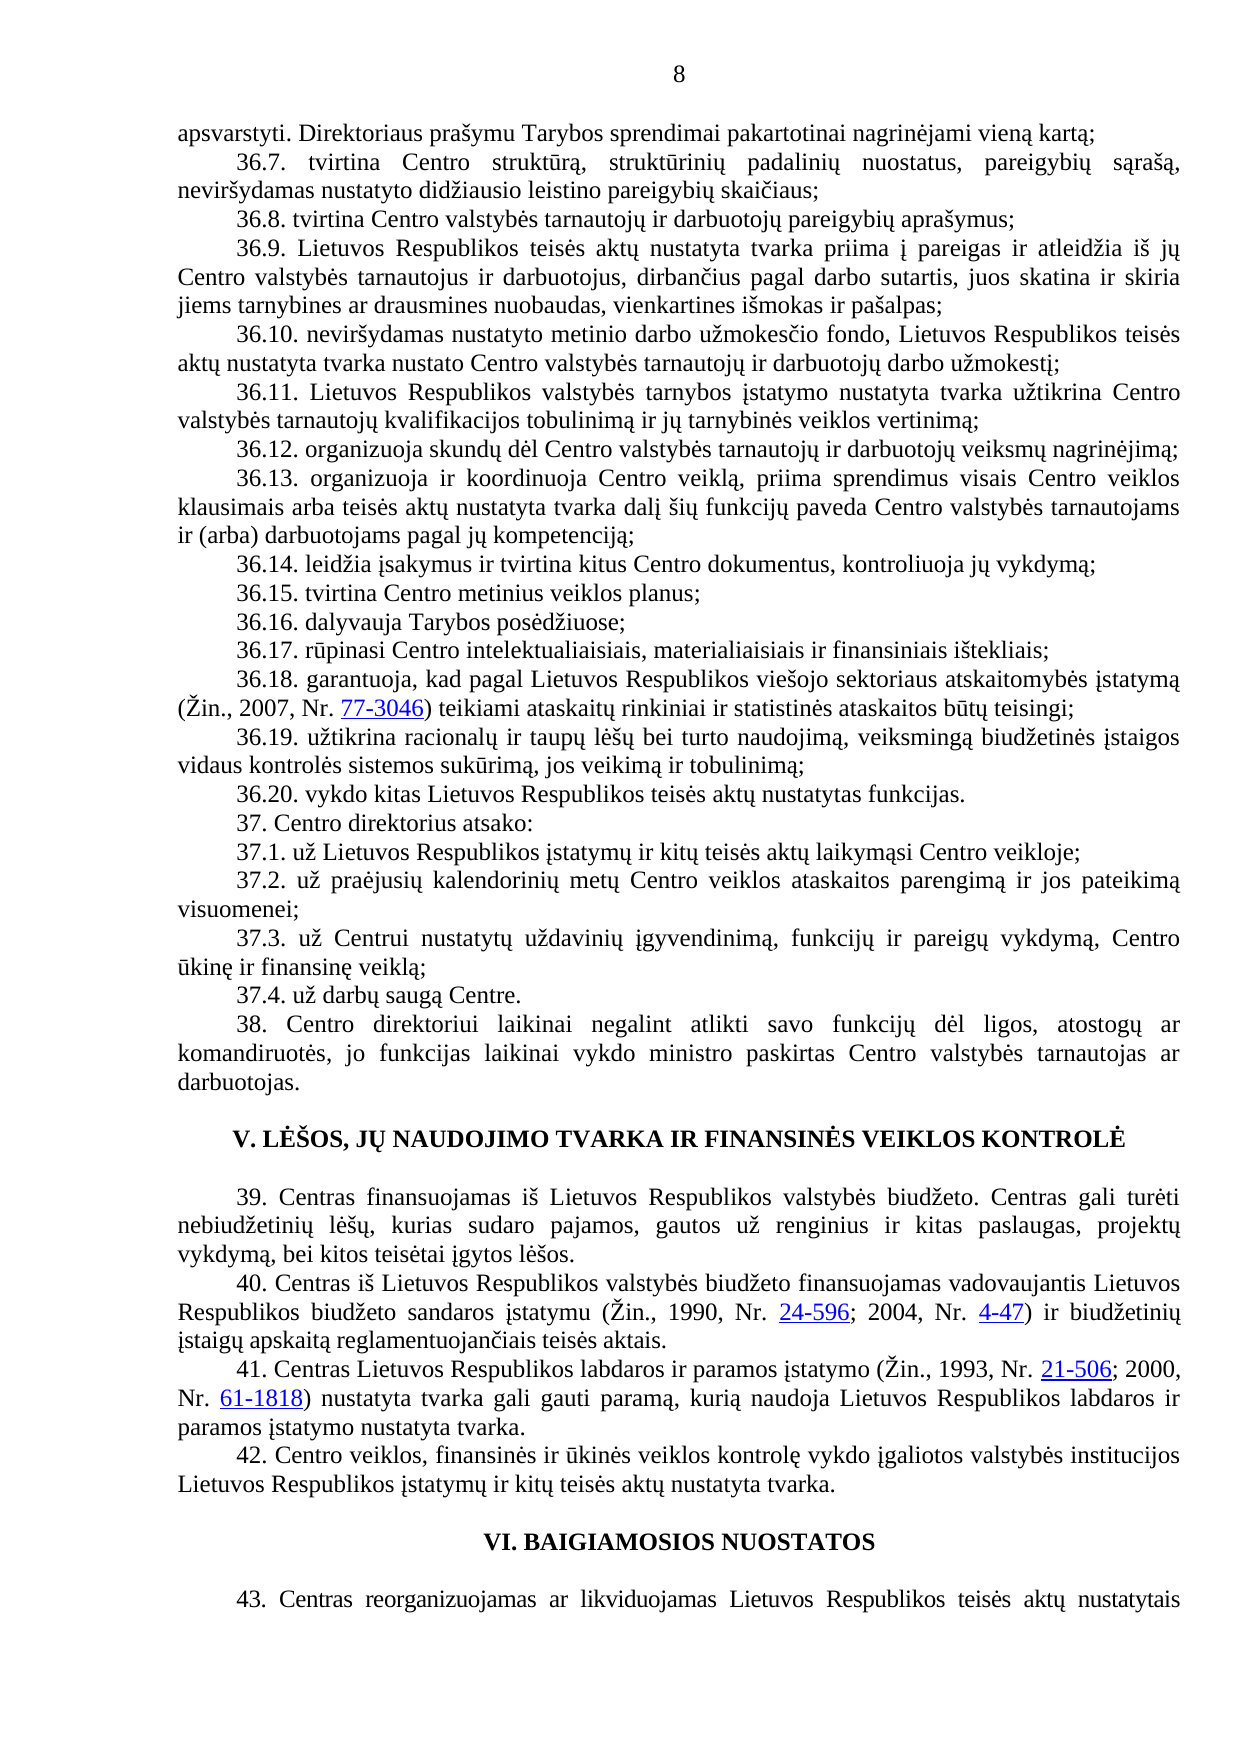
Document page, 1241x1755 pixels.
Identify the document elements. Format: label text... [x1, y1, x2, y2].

text 37. Centro direktorius atsako: [177, 808, 1181, 837]
text VI. BAIGIAMOSIOS NUOSTATOS [177, 1527, 1181, 1556]
text 37.3. už Centrui nustatytų uždavinių įgyvendinimą, funkcijų ir pareigų vykdymą, Centro ūkinę ir finansinę veiklą; [177, 923, 1181, 981]
text 36.10. neviršydamas nustatyto metinio darbo užmokesčio fondo, Lietuvos Respublikos teisės aktų nustatyta tvarka nustato Centro valstybės tarnautojų ir darbuotojų darbo užmokestį; [177, 319, 1181, 377]
text 36.20. vykdo kitas Lietuvos Respublikos teisės aktų nustatytas funkcijas. [177, 779, 1181, 808]
text 41. Centras Lietuvos Respublikos labdaros ir paramos įstatymo (Žin., 1993, Nr. 21-506; 2000, Nr. 61-1818) nustatyta tvarka gali gauti paramą, kurią naudoja Lietuvos Respublikos labdaros ir paramos įstatymo nustatyta tvarka. [177, 1354, 1181, 1441]
text 36.12. organizuoja skundų dėl Centro valstybės tarnautojų ir darbuotojų veiksmų nagrinėjimą; [177, 434, 1181, 463]
text 40. Centras iš Lietuvos Respublikos valstybės biudžeto finansuojamas vadovaujantis Lietuvos Respublikos biudžeto sandaros įstatymu (Žin., 1990, Nr. 24-596; 2004, Nr. 4-47) ir biudžetinių įstaigų apskaitą reglamentuojančiais teisės aktais. [177, 1268, 1181, 1354]
text 36.17. rūpinasi Centro intelektualiaisiais, materialiaisiais ir finansiniais ištekliais; [177, 636, 1181, 664]
text 37.1. už Lietuvos Respublikos įstatymų ir kitų teisės aktų laikymąsi Centro veikloje; [177, 837, 1181, 866]
text 39. Centras finansuojamas iš Lietuvos Respublikos valstybės biudžeto. Centras gali turėti nebiudžetinių lėšų, kurias sudaro pajamos, gautos už renginius ir kitas paslaugas, projektų vykdymą, bei kitos teisėtai įgytos lėšos. [177, 1182, 1181, 1268]
text 37.2. už praėjusių kalendorinių metų Centro veiklos ataskaitos parengimą ir jos pateikimą visuomenei; [177, 866, 1181, 923]
text 43. Centras reorganizuojamas ar likviduojamas Lietuvos Respublikos teisės aktų nustatytais [177, 1584, 1181, 1613]
text 36.7. tvirtina Centro struktūrą, struktūrinių padalinių nuostatus, pareigybių sąrašą, neviršydamas nustatyto didžiausio leistino pareigybių skaičiaus; [177, 147, 1181, 204]
text 42. Centro veiklos, finansinės ir ūkinės veiklos kontrolę vykdo įgaliotos valstybės institucijos Lietuvos Respublikos įstatymų ir kitų teisės aktų nustatyta tvarka. [177, 1441, 1181, 1498]
text 36.18. garantuoja, kad pagal Lietuvos Respublikos viešojo sektoriaus atskaitomybės įstatymą (Žin., 2007, Nr. 77-3046) teikiami ataskaitų rinkiniai ir statistinės ataskaitos būtų teisingi; [177, 664, 1181, 722]
text 36.14. leidžia įsakymus ir tvirtina kitus Centro dokumentus, kontroliuoja jų vykdymą; [177, 549, 1181, 578]
text 36.11. Lietuvos Respublikos valstybės tarnybos įstatymo nustatyta tvarka užtikrina Centro valstybės tarnautojų kvalifikacijos tobulinimą ir jų tarnybinės veiklos vertinimą; [177, 377, 1181, 434]
text 36.9. Lietuvos Respublikos teisės aktų nustatyta tvarka priima į pareigas ir atleidžia iš jų Centro valstybės tarnautojus ir darbuotojus, dirbančius pagal darbo sutartis, juos skatina ir skiria jiems tarnybines ar drausmines nuobaudas, vienkartines išmokas ir pašalpas; [177, 233, 1181, 319]
text 37.4. už darbų saugą Centre. [177, 981, 1181, 1009]
text 36.16. dalyvauja Tarybos posėdžiuose; [177, 607, 1181, 636]
text apsvarstyti. Direktoriaus prašymu Tarybos sprendimai pakartotinai nagrinėjami vieną kartą; [177, 118, 1181, 147]
text 38. Centro direktoriui laikinai negalint atlikti savo funkcijų dėl ligos, atostogų ar komandiruotės, jo funkcijas laikinai vykdo ministro paskirtas Centro valstybės tarnautojas ar darbuotojas. [177, 1009, 1181, 1096]
text 36.15. tvirtina Centro metinius veiklos planus; [177, 578, 1181, 607]
text V. LĖŠOS, JŲ NAUDOJIMO TVARKA IR FINANSINĖS VEIKLOS KONTROLĖ [177, 1124, 1181, 1153]
text 36.13. organizuoja ir koordinuoja Centro veiklą, priima sprendimus visais Centro veiklos klausimais arba teisės aktų nustatyta tvarka dalį šių funkcijų paveda Centro valstybės tarnautojams ir (arba) darbuotojams pagal jų kompetenciją; [177, 463, 1181, 549]
text 36.19. užtikrina racionalų ir taupų lėšų bei turto naudojimą, veiksmingą biudžetinės įstaigos vidaus kontrolės sistemos sukūrimą, jos veikimą ir tobulinimą; [177, 722, 1181, 779]
text 36.8. tvirtina Centro valstybės tarnautojų ir darbuotojų pareigybių aprašymus; [177, 204, 1181, 233]
